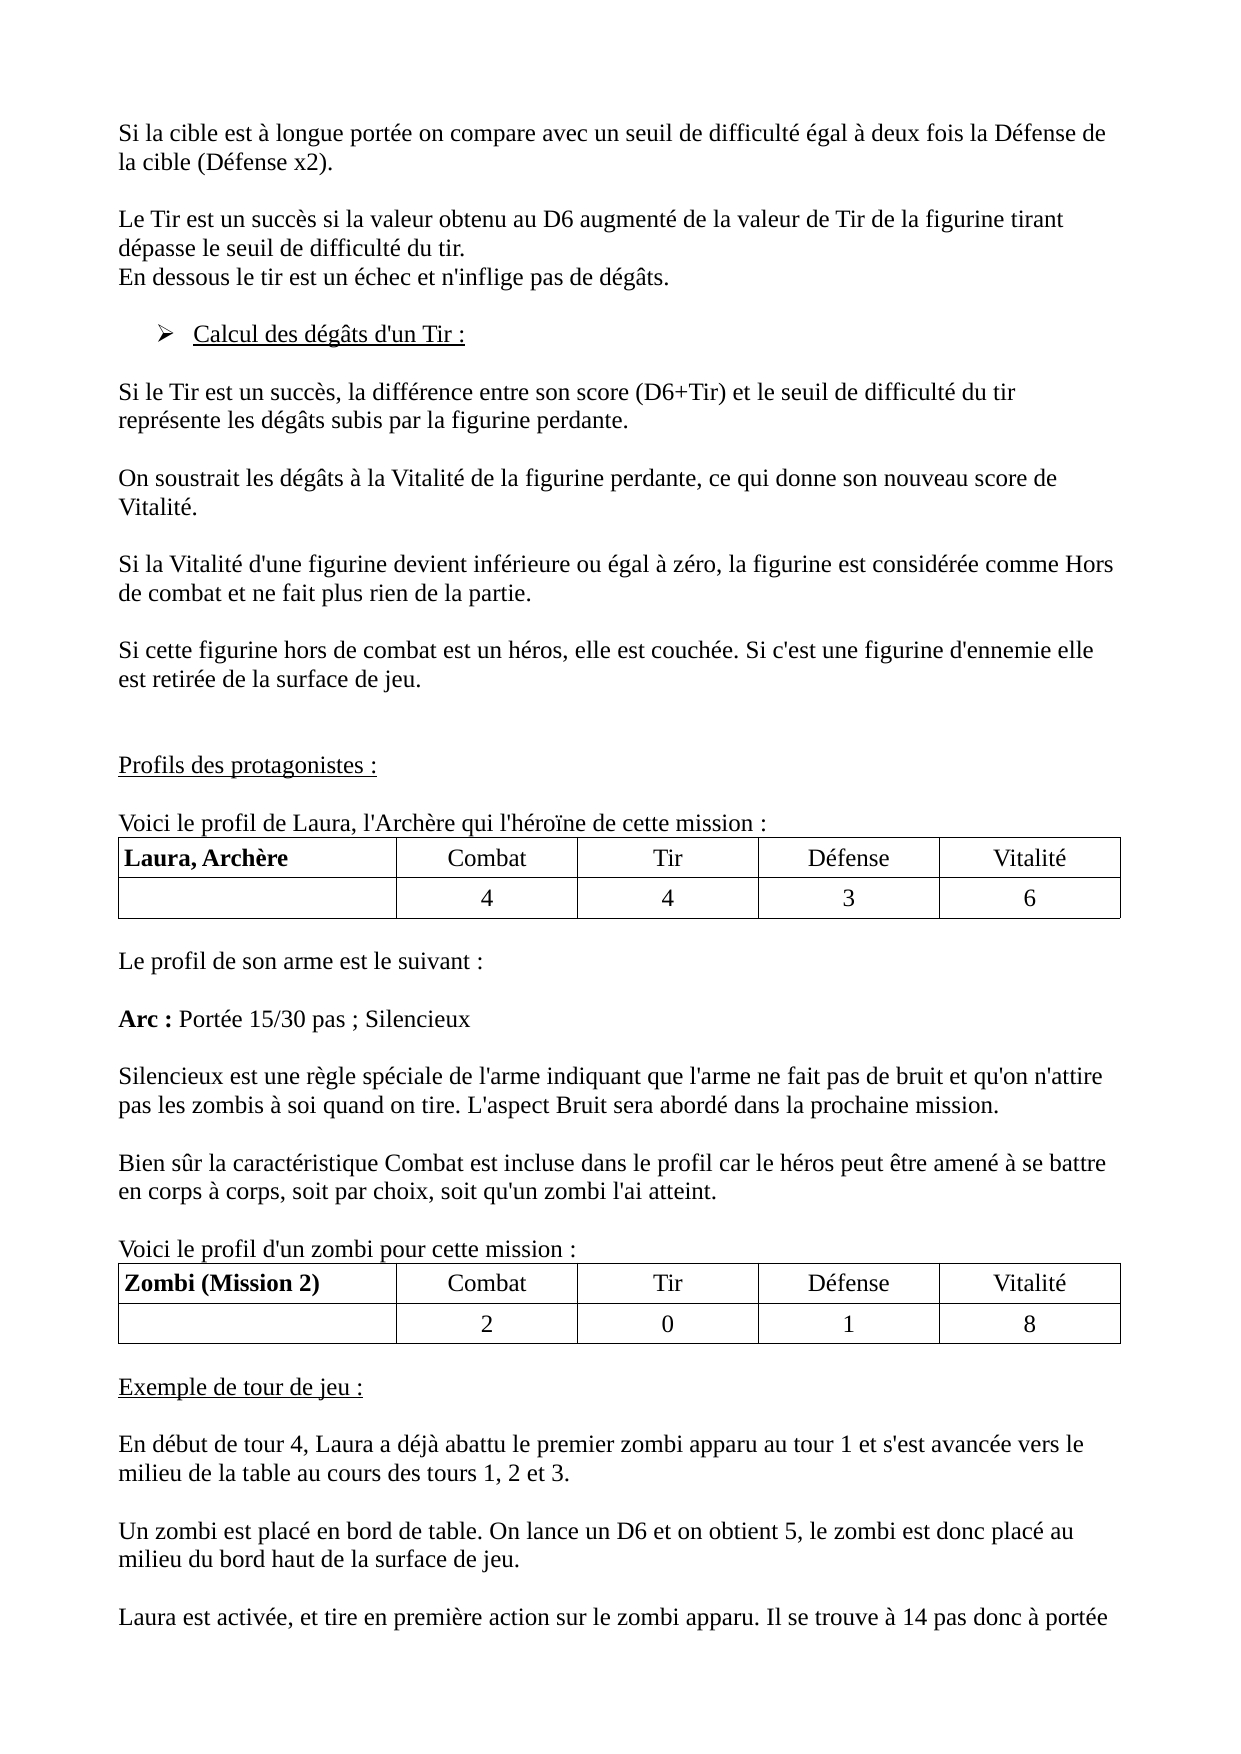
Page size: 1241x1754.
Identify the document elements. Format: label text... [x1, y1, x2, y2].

text Le profil de son arme est le suivant : [118, 946, 1122, 975]
text En dessous le tir est un échec et n'inflige pas de dégâts. [118, 262, 1122, 291]
table_header Vitalité [940, 838, 1120, 877]
text Si la cible est à longue portée on compare avec un seuil de difficulté égal à deux fois la Défense de la cible (Défense x2). [118, 118, 1122, 176]
table_cell 3 [759, 878, 939, 917]
table_header Combat [397, 838, 577, 877]
table_header Zombi (Mission 2) [119, 1264, 396, 1303]
text Arc : Portée 15/30 pas ; Silencieux [118, 1004, 1122, 1033]
text Si le Tir est un succès, la différence entre son score (D6+Tir) et le seuil de difficulté du tir représente les dégâts subis par la figurine perdante. [118, 377, 1122, 434]
table_cell 0 [578, 1304, 758, 1343]
table_cell 4 [578, 878, 758, 917]
text Si la Vitalité d'une figurine devient inférieure ou égal à zéro, la figurine est considérée comme Hors de combat et ne fait plus rien de la partie. [118, 549, 1122, 607]
table_header Défense [759, 1264, 939, 1303]
text Un zombi est placé en bord de table. On lance un D6 et on obtient 5, le zombi est donc placé au milieu du bord haut de la surface de jeu. [118, 1516, 1122, 1573]
table_cell 2 [397, 1304, 577, 1343]
text Si cette figurine hors de combat est un héros, elle est couchée. Si c'est une figurine d'ennemie elle est retirée de la surface de jeu. [118, 636, 1122, 693]
table_header Laura, Archère [119, 838, 396, 877]
table_cell [119, 1304, 396, 1343]
text Laura est activée, et tire en première action sur le zombi apparu. Il se trouve à 14 pas donc à portée [118, 1602, 1122, 1631]
table_header Tir [578, 838, 758, 877]
table_cell 4 [397, 878, 577, 917]
table_header Défense [759, 838, 939, 877]
list Calcul des dégâts d'un Tir : [156, 319, 1122, 348]
text Le Tir est un succès si la valeur obtenu au D6 augmenté de la valeur de Tir de la figurine tirant dépasse le seuil de difficulté du tir. [118, 204, 1122, 262]
table_cell 8 [940, 1304, 1120, 1343]
text Voici le profil de Laura, l'Archère qui l'héroïne de cette mission : [118, 808, 1122, 837]
text En début de tour 4, Laura a déjà abattu le premier zombi apparu au tour 1 et s'est avancée vers le milieu de la table au cours des tours 1, 2 et 3. [118, 1429, 1122, 1487]
text Silencieux est une règle spéciale de l'arme indiquant que l'arme ne fait pas de bruit et qu'on n'attire pas les zombis à soi quand on tire. L'aspect Bruit sera abordé dans la prochaine mission. [118, 1061, 1122, 1119]
text Bien sûr la caractéristique Combat est incluse dans le profil car le héros peut être amené à se battre en corps à corps, soit par choix, soit qu'un zombi l'ai atteint. [118, 1148, 1122, 1205]
text On soustrait les dégâts à la Vitalité de la figurine perdante, ce qui donne son nouveau score de Vitalité. [118, 463, 1122, 521]
table_header Tir [578, 1264, 758, 1303]
text Voici le profil d'un zombi pour cette mission : [118, 1234, 1122, 1263]
text Profils des protagonistes : [118, 751, 1122, 779]
table_cell 1 [759, 1304, 939, 1343]
table_cell 6 [940, 878, 1120, 917]
table_header Combat [397, 1264, 577, 1303]
table_header Vitalité [940, 1264, 1120, 1303]
table_cell [119, 878, 396, 917]
text Exemple de tour de jeu : [118, 1372, 1122, 1401]
